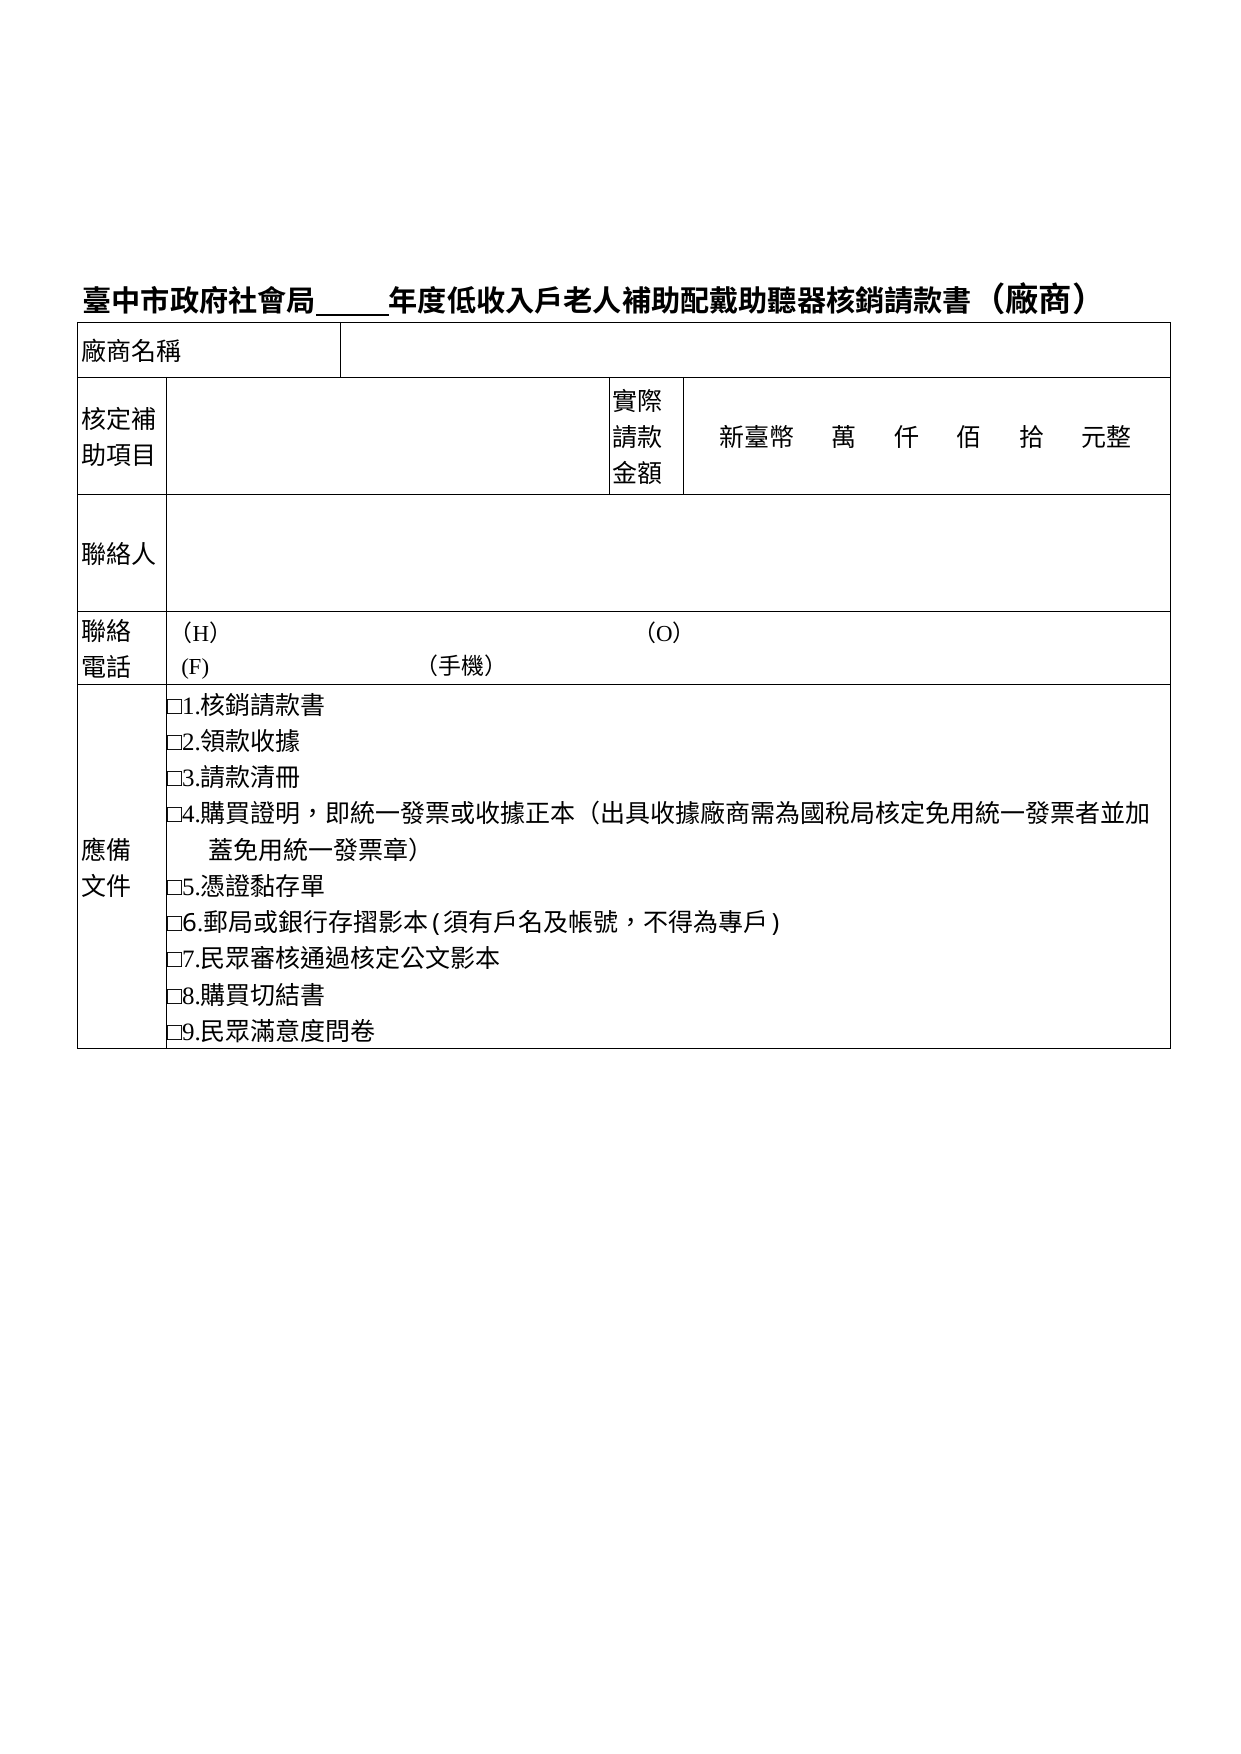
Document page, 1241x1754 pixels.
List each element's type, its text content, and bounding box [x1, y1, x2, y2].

table_cell （H） （O） (F) （手機） [167, 612, 1170, 684]
table_cell 實際請款金額 [610, 378, 683, 494]
text 臺中市政府社會局 年度低收入戶老人補助配戴助聽器核銷請款書（廠商） [75, 268, 1165, 322]
table_cell 應備 文件 [78, 685, 166, 1048]
table_cell [167, 495, 1170, 611]
table_header 廠商名稱 [78, 323, 340, 377]
table_cell 聯絡 電話 [78, 612, 166, 684]
table_cell 聯絡人 [78, 495, 166, 611]
table_cell 核定補助項目 [78, 378, 166, 494]
table_cell □1.核銷請款書 □2.領款收據 □3.請款清冊 □4.購買證明，即統一發票或收據正本（出具收據廠商需為國稅局核定免用統一發票者並加蓋免用統一發票章） □5.憑證黏存單 □6.郵局或銀行存摺影本(須有戶名及帳號，不得為專戶) □7.民眾審核通過核定公文影本 □8.購買切結書 □9.民眾滿意度問卷 [167, 685, 1170, 1048]
table_header [341, 323, 1170, 377]
table_cell [167, 378, 609, 494]
table_cell 新臺幣 萬 仟 佰 拾 元整 [684, 378, 1170, 494]
